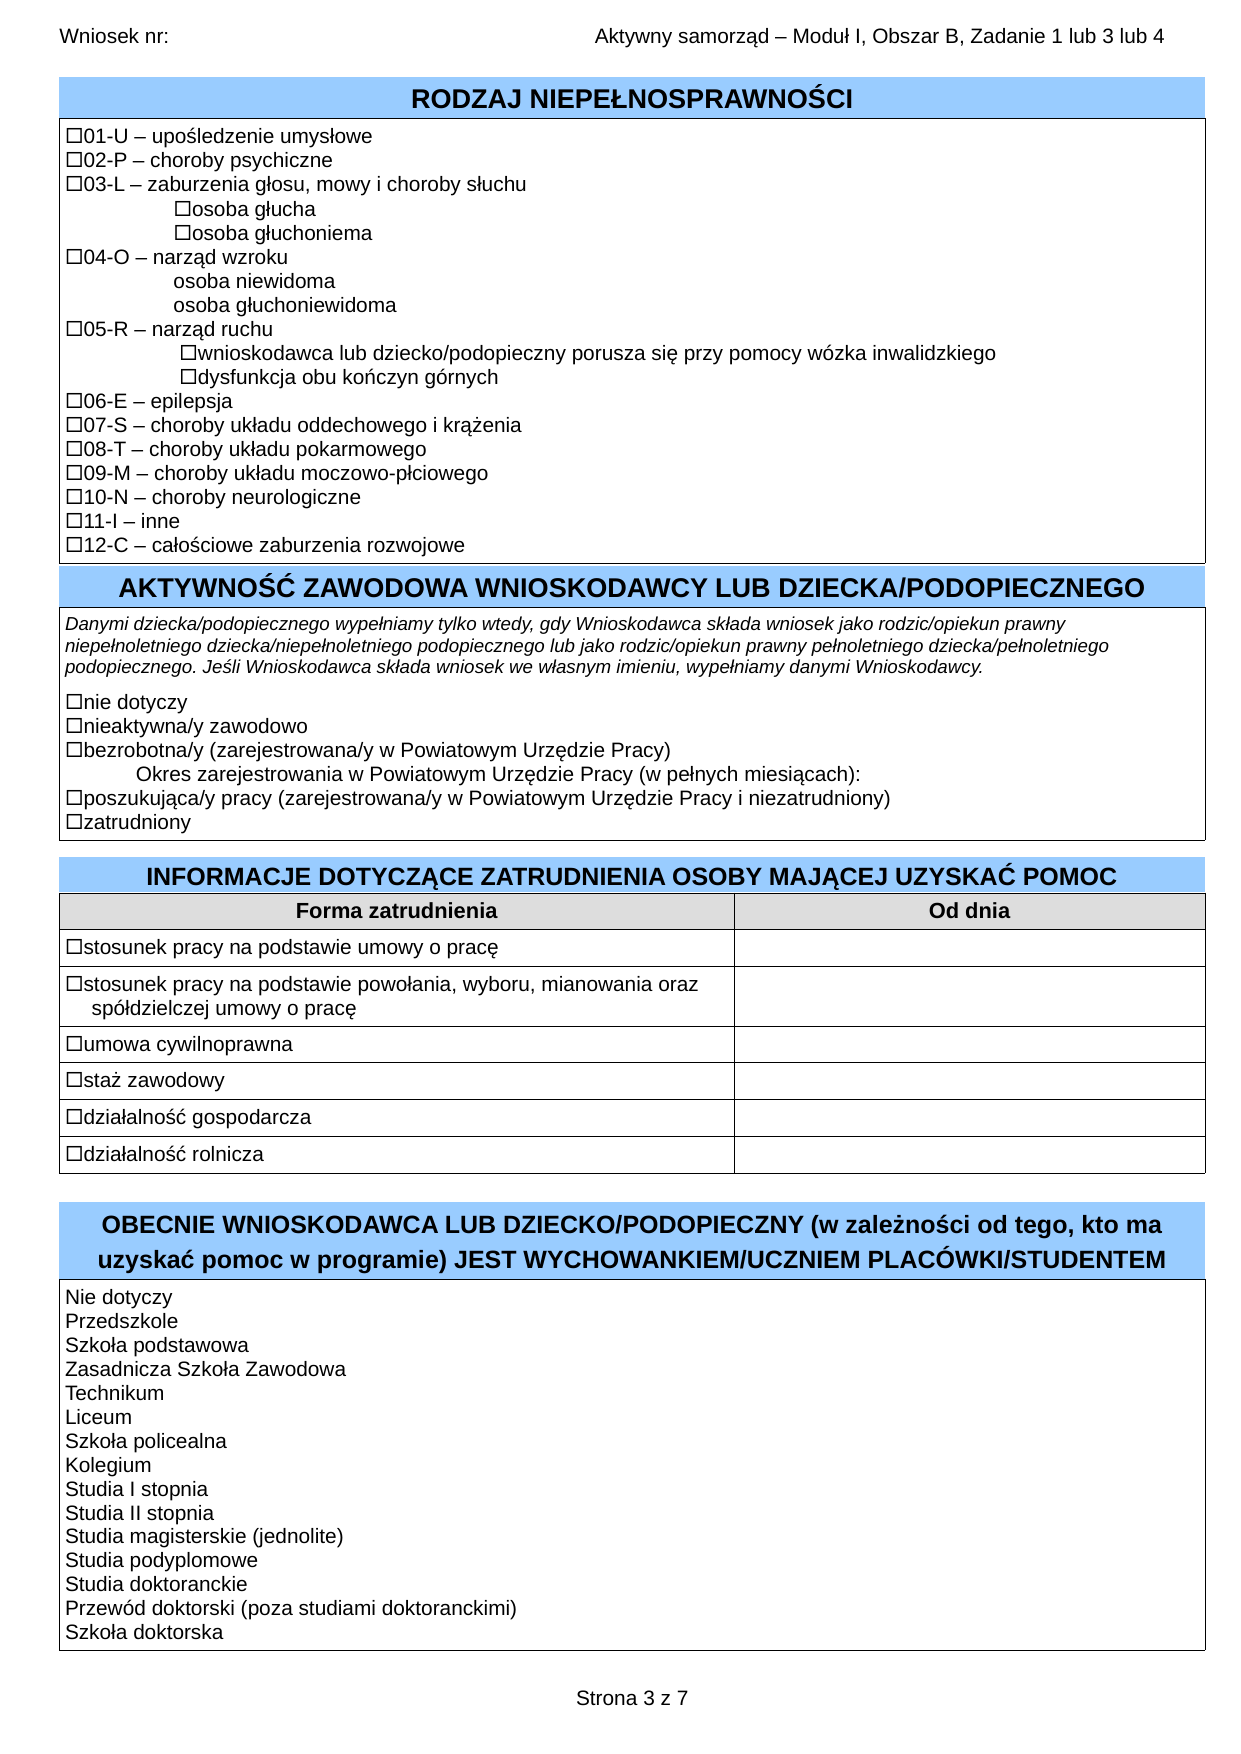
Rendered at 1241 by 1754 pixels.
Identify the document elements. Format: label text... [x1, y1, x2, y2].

table_cell [735, 930, 1205, 966]
table_cell [735, 1027, 1205, 1062]
table_header Nie dotyczy Przedszkole Szkoła podstawowa Zasadnicza Szkoła Zawodowa Technikum Liceum Szkoła policealna Kolegium Studia I stopnia Studia II stopnia Studia magisterskie (jednolite) Studia podyplomowe Studia doktoranckie Przewód doktorski (poza studiami doktoranckimi) Szkoła doktorska [60, 1280, 1205, 1650]
subtitle INFORMACJE DOTYCZĄCE ZATRUDNIENIA OSOBY MAJĄCEJ UZYSKAĆ POMOC [59, 857, 1205, 892]
subtitle RODZAJ NIEPEŁNOSPRAWNOŚCI [59, 77, 1205, 118]
table_cell stosunek pracy na podstawie umowy o pracę [60, 930, 734, 966]
table_cell działalność gospodarcza [60, 1100, 734, 1136]
table_cell stosunek pracy na podstawie powołania, wyboru, mianowania oraz spółdzielczej umowy o pracę [60, 967, 734, 1026]
table_header 01-U – upośledzenie umysłowe 02-P – choroby psychiczne 03-L – zaburzenia głosu, mowy i choroby słuchu osoba głucha osoba głuchoniema 04-O – narząd wzroku osoba niewidoma osoba głuchoniewidoma 05-R – narząd ruchu wnioskodawca lub dziecko/podopieczny porusza się przy pomocy wózka inwalidzkiego dysfunkcja obu kończyn górnych 06-E – epilepsja 07-S – choroby układu oddechowego i krążenia 08-T – choroby układu pokarmowego 09-M – choroby układu moczowo-płciowego 10-N – choroby neurologiczne 11-I – inne 12-C – całościowe zaburzenia rozwojowe [60, 119, 1205, 563]
table_cell działalność rolnicza [60, 1137, 734, 1173]
subtitle AKTYWNOŚĆ ZAWODOWA WNIOSKODAWCY LUB DZIECKA/PODOPIECZNEGO [59, 566, 1205, 607]
subtitle OBECNIE WNIOSKODAWCA LUB DZIECKO/PODOPIECZNY (w zależności od tego, kto ma uzyskać pomoc w programie) JEST WYCHOWANKIEM/UCZNIEM PLACÓWKI/STUDENTEM [59, 1202, 1205, 1279]
table_cell staż zawodowy [60, 1063, 734, 1099]
table_cell [735, 1063, 1205, 1099]
table_header Forma zatrudnienia [60, 894, 734, 929]
table_cell [735, 1137, 1205, 1173]
table_cell [735, 967, 1205, 1026]
table_header Danymi dziecka/podopiecznego wypełniamy tylko wtedy, gdy Wnioskodawca składa wniosek jako rodzic/opiekun prawny niepełnoletniego dziecka/niepełnoletniego podopiecznego lub jako rodzic/opiekun prawny pełnoletniego dziecka/pełnoletniego podopiecznego. Jeśli Wnioskodawca składa wniosek we własnym imieniu, wypełniamy danymi Wnioskodawcy. nie dotyczy nieaktywna/y zawodowo bezrobotna/y (zarejestrowana/y w Powiatowym Urzędzie Pracy) Okres zarejestrowania w Powiatowym Urzędzie Pracy (w pełnych miesiącach): poszukująca/y pracy (zarejestrowana/y w Powiatowym Urzędzie Pracy i niezatrudniony) zatrudniony [60, 608, 1205, 839]
table_cell [735, 1100, 1205, 1136]
table_header Od dnia [735, 894, 1205, 929]
table_cell umowa cywilnoprawna [60, 1027, 734, 1062]
